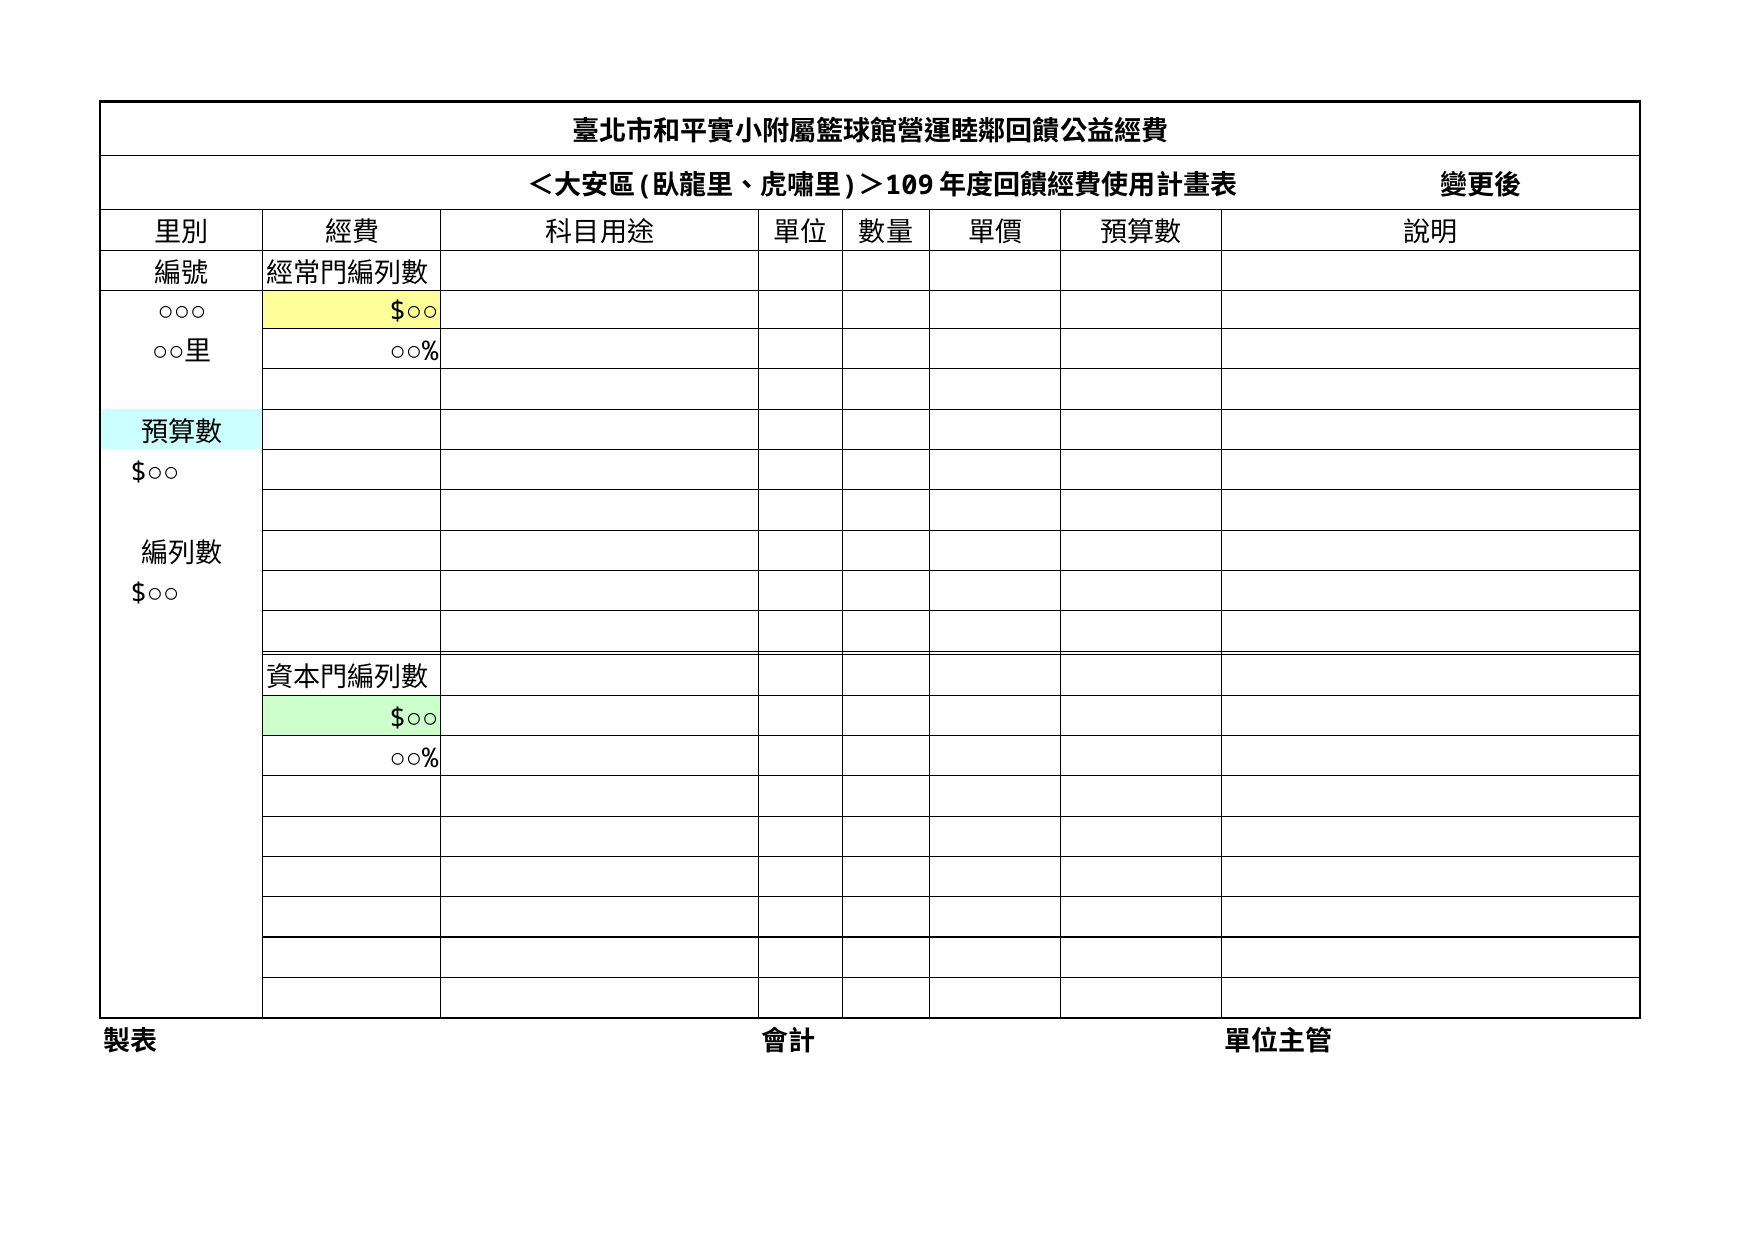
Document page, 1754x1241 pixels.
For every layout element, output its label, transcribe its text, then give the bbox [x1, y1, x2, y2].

table_cell $○○ [263, 696, 440, 735]
table_cell [930, 450, 1060, 489]
table_cell [263, 410, 440, 449]
table_cell [1222, 329, 1639, 368]
table_cell [1222, 531, 1639, 570]
table_cell [101, 651, 262, 694]
table_cell [759, 450, 842, 489]
table_cell [930, 571, 1060, 610]
table_cell [759, 776, 842, 816]
table_cell [842, 1019, 929, 1058]
table_cell [1061, 776, 1221, 816]
table_cell 製表 [100, 1019, 263, 1058]
table_cell [930, 857, 1060, 896]
table_cell [441, 531, 758, 570]
table_cell 資本門編列數 [263, 655, 440, 694]
table_cell 編列數 [101, 530, 262, 570]
table_cell $○○ [101, 570, 262, 610]
table_cell [930, 329, 1060, 368]
table_cell [930, 736, 1060, 775]
table_cell [441, 1019, 759, 1058]
table_cell [441, 369, 758, 408]
table_cell [843, 490, 929, 529]
table_cell 里別 [101, 210, 262, 249]
table_cell [930, 291, 1060, 328]
table_cell [1222, 450, 1639, 489]
table_cell [1222, 736, 1639, 775]
table_cell [101, 896, 262, 936]
table_cell [843, 251, 929, 290]
table_cell [1222, 490, 1639, 529]
table_cell 預算數 [101, 409, 262, 449]
table_cell [1222, 611, 1639, 651]
table_cell [843, 696, 929, 735]
table_cell [263, 776, 440, 816]
table_cell [1061, 857, 1221, 896]
table_cell [1061, 251, 1221, 290]
table_cell [263, 897, 440, 936]
table_cell [930, 531, 1060, 570]
table_cell [930, 251, 1060, 290]
table_cell [101, 936, 262, 977]
table_cell ○○○ [101, 291, 262, 328]
table_cell [441, 291, 758, 328]
table_cell [930, 978, 1060, 1017]
table_cell [101, 695, 262, 735]
table_cell [759, 410, 842, 449]
table_cell [441, 611, 758, 651]
table_cell [263, 369, 440, 408]
table_cell [759, 369, 842, 408]
table_cell [759, 531, 842, 570]
table_cell [930, 938, 1060, 977]
table_cell [101, 735, 262, 775]
table_cell [930, 696, 1060, 735]
table_cell [441, 978, 758, 1017]
table_cell [759, 696, 842, 735]
table_cell [101, 610, 262, 651]
table_cell [101, 816, 262, 856]
table_cell [263, 611, 440, 651]
table_cell [759, 938, 842, 977]
table_cell ＜大安區(臥龍里、虎嘯里)＞109年度回饋經費使用計畫表 變更後 [101, 156, 1639, 209]
table_cell [843, 571, 929, 610]
table_cell [101, 489, 262, 529]
table_cell [843, 736, 929, 775]
table_cell [1061, 1019, 1221, 1058]
table_cell [930, 410, 1060, 449]
table_cell [441, 938, 758, 977]
table_cell [1222, 776, 1639, 816]
table_cell ○○% [263, 736, 440, 775]
table_cell [1222, 696, 1639, 735]
table_cell [441, 655, 758, 694]
table_cell ○○里 [101, 328, 262, 368]
table_cell [843, 329, 929, 368]
table_cell [759, 291, 842, 328]
table_cell 單位主管 [1221, 1019, 1640, 1058]
table_cell [441, 410, 758, 449]
table_cell [441, 736, 758, 775]
table_cell [930, 1019, 1061, 1058]
table_cell [843, 291, 929, 328]
table_cell [1061, 571, 1221, 610]
table_cell [441, 251, 758, 290]
table_cell [1222, 571, 1639, 610]
table_cell [1061, 490, 1221, 529]
table_cell [1061, 531, 1221, 570]
table_cell [263, 857, 440, 896]
table_cell [1061, 450, 1221, 489]
table_cell 預算數 [1061, 210, 1221, 249]
table_cell [843, 369, 929, 408]
table_cell [843, 776, 929, 816]
table_cell [263, 571, 440, 610]
table_cell [441, 817, 758, 856]
table_cell [843, 857, 929, 896]
table_cell [1061, 736, 1221, 775]
table_cell [843, 817, 929, 856]
table_cell 會計 [759, 1019, 842, 1058]
table_cell [441, 696, 758, 735]
table_cell [843, 450, 929, 489]
table_cell [1222, 897, 1639, 936]
table_cell [930, 897, 1060, 936]
table_cell 說明 [1222, 210, 1639, 249]
table_cell [441, 897, 758, 936]
table_cell $○○ [101, 449, 262, 489]
table_cell [441, 450, 758, 489]
table_cell [1222, 817, 1639, 856]
table_cell [1222, 857, 1639, 896]
table_cell [1222, 369, 1639, 408]
table_cell [759, 571, 842, 610]
table_cell [759, 897, 842, 936]
table_cell [930, 611, 1060, 651]
table_cell 編號 [101, 251, 262, 290]
table_cell [1061, 369, 1221, 408]
table_cell [1222, 251, 1639, 290]
table_cell [930, 369, 1060, 408]
table_cell [843, 897, 929, 936]
table_cell 經費 [263, 210, 440, 249]
table_cell [1222, 655, 1639, 694]
table_cell [1061, 817, 1221, 856]
table_cell [759, 736, 842, 775]
table_cell [1061, 410, 1221, 449]
table_cell 單位 [759, 210, 842, 249]
table_cell [441, 571, 758, 610]
table_cell [263, 978, 440, 1017]
table_cell [1061, 329, 1221, 368]
table_cell [759, 329, 842, 368]
table_cell 經常門編列數 [263, 251, 440, 290]
table_cell [930, 655, 1060, 694]
table_cell [101, 775, 262, 816]
table_cell [1061, 978, 1221, 1017]
table_header 臺北市和平實小附屬籃球館營運睦鄰回饋公益經費 [101, 103, 1639, 154]
table_cell [1061, 611, 1221, 651]
table_cell [1061, 655, 1221, 694]
table_cell [101, 977, 262, 1017]
table_cell [843, 978, 929, 1017]
table_cell [759, 655, 842, 694]
table_cell 科目用途 [441, 210, 758, 249]
table_cell [930, 817, 1060, 856]
table_cell [759, 857, 842, 896]
table_cell [1061, 291, 1221, 328]
table_cell [1222, 938, 1639, 977]
table_cell [759, 611, 842, 651]
table_cell [441, 490, 758, 529]
table_cell [101, 856, 262, 896]
table_cell [759, 978, 842, 1017]
table_cell [1061, 897, 1221, 936]
table_cell [843, 655, 929, 694]
table_cell [1061, 938, 1221, 977]
table_cell [441, 857, 758, 896]
table_cell [843, 410, 929, 449]
table_cell $○○ [263, 291, 440, 328]
table_cell [1061, 696, 1221, 735]
table_cell [930, 490, 1060, 529]
table_cell [263, 450, 440, 489]
table_cell [759, 251, 842, 290]
table_cell [1222, 978, 1639, 1017]
table_cell [843, 611, 929, 651]
table_cell [1222, 410, 1639, 449]
table_cell [843, 531, 929, 570]
table_cell [263, 817, 440, 856]
table_cell ○○% [263, 329, 440, 368]
table_cell 數量 [843, 210, 929, 249]
table_cell [759, 817, 842, 856]
table_cell [101, 368, 262, 408]
table_cell [759, 490, 842, 529]
table_cell [441, 776, 758, 816]
table_cell [441, 329, 758, 368]
table_cell [1222, 291, 1639, 328]
table_cell [930, 776, 1060, 816]
table_cell [263, 938, 440, 977]
table_cell [263, 490, 440, 529]
table_cell [263, 531, 440, 570]
table_cell 單價 [930, 210, 1060, 249]
table_cell [263, 1019, 441, 1058]
table_cell [843, 938, 929, 977]
